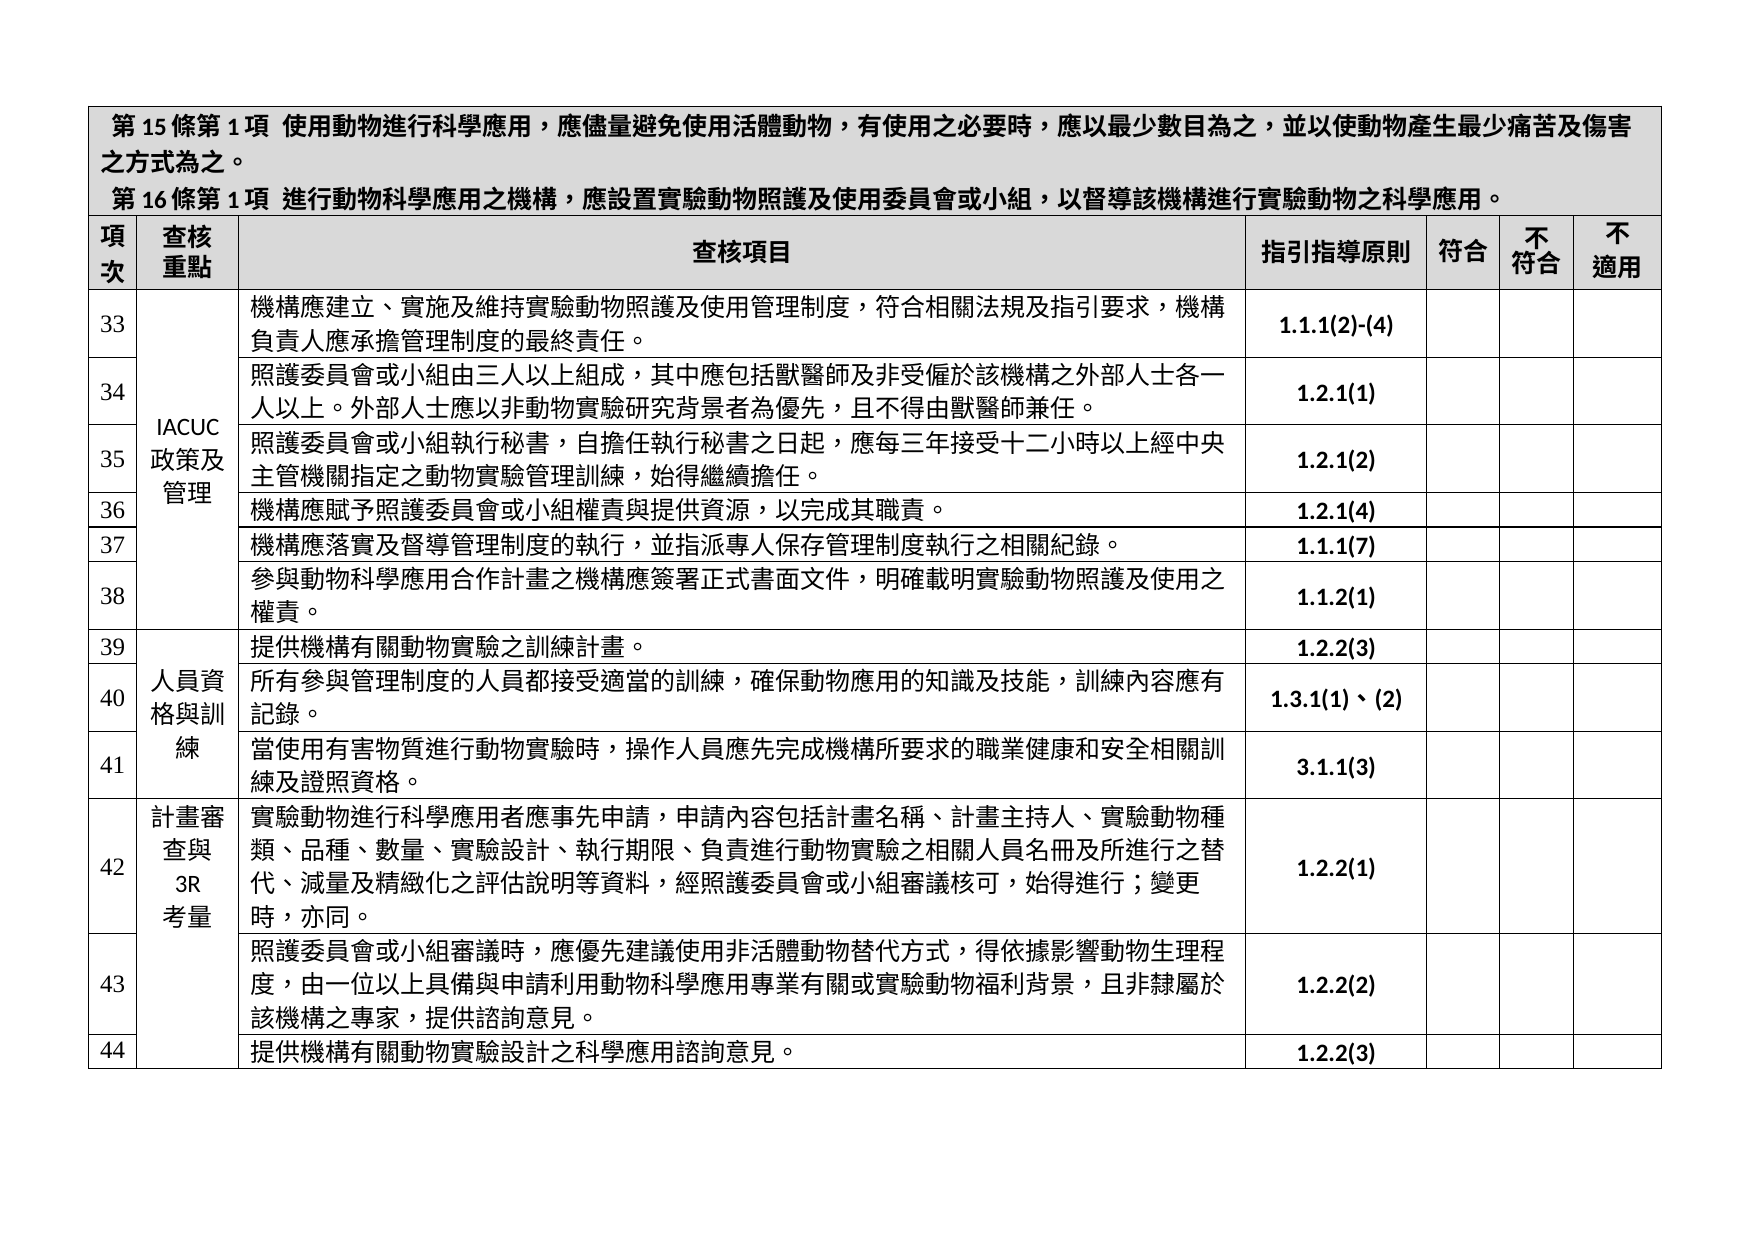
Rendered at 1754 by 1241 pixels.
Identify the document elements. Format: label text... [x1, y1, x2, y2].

table_cell 照護委員會或小組執行秘書，自擔任執行秘書之日起，應每三年接受十二小時以上經中央主管機關指定之動物實驗管理訓練，始得繼續擔任。 [239, 425, 1245, 492]
table_cell [1500, 358, 1573, 424]
table_header 第15條第1項 使用動物進行科學應用，應儘量避免使用活體動物，有使用之必要時，應以最少數目為之，並以使動物產生最少痛苦及傷害之方式為之。 第16條第1項 進行動物科學應用之機構，應設置實驗動物照護及使用委員會或小組，以督導該機構進行實驗動物之科學應用。 [89, 107, 1661, 215]
table_cell 符合 [1427, 216, 1499, 289]
table_cell 44 [89, 1035, 136, 1068]
table_cell [1500, 528, 1573, 561]
table_cell [1574, 664, 1661, 731]
table_cell [1500, 799, 1573, 933]
table_cell 當使用有害物質進行動物實驗時，操作人員應先完成機構所要求的職業健康和安全相關訓練及證照資格。 [239, 732, 1245, 798]
table_cell 1.1.1(7) [1246, 528, 1426, 561]
table_cell 不 符合 [1500, 216, 1573, 289]
table_cell [1500, 425, 1573, 492]
table_cell [1427, 290, 1499, 357]
table_cell [1427, 664, 1499, 731]
table_cell 機構應賦予照護委員會或小組權責與提供資源，以完成其職責。 [239, 493, 1245, 526]
table_cell 照護委員會或小組由三人以上組成，其中應包括獸醫師及非受僱於該機構之外部人士各一人以上。外部人士應以非動物實驗研究背景者為優先，且不得由獸醫師兼任。 [239, 358, 1245, 424]
table_cell 1.3.1(1)、(2) [1246, 664, 1426, 731]
table_cell 39 [89, 630, 136, 663]
table_cell [1574, 630, 1661, 663]
table_cell [1500, 934, 1573, 1034]
table_cell [1427, 493, 1499, 526]
table_cell 1.2.2(3) [1246, 1035, 1426, 1068]
table_cell 提供機構有關動物實驗之訓練計畫。 [239, 630, 1245, 663]
table_cell [1427, 528, 1499, 561]
table_cell 42 [89, 799, 136, 933]
table_cell [1574, 528, 1661, 561]
table_cell [1427, 732, 1499, 798]
table_cell 提供機構有關動物實驗設計之科學應用諮詢意見。 [239, 1035, 1245, 1068]
table_cell 所有參與管理制度的人員都接受適當的訓練，確保動物應用的知識及技能，訓練內容應有記錄。 [239, 664, 1245, 731]
table_cell [1574, 562, 1661, 628]
table_cell 41 [89, 732, 136, 798]
table_cell 實驗動物進行科學應用者應事先申請，申請內容包括計畫名稱、計畫主持人、實驗動物種類、品種、數量、實驗設計、執行期限、負責進行動物實驗之相關人員名冊及所進行之替代、減量及精緻化之評估說明等資料，經照護委員會或小組審議核可，始得進行；變更時，亦同。 [239, 799, 1245, 933]
table_cell [1574, 1035, 1661, 1068]
table_cell [1500, 664, 1573, 731]
table_cell 1.2.2(2) [1246, 934, 1426, 1034]
table_cell [1427, 630, 1499, 663]
table_cell 37 [89, 528, 136, 561]
table_cell [1574, 290, 1661, 357]
table_cell [1500, 732, 1573, 798]
table_cell [1500, 630, 1573, 663]
table_cell 1.2.2(3) [1246, 630, 1426, 663]
table_cell [1427, 1035, 1499, 1068]
table_cell 1.2.1(2) [1246, 425, 1426, 492]
table_cell 指引指導原則 [1246, 216, 1426, 289]
table_cell 34 [89, 358, 136, 424]
table_cell [1500, 562, 1573, 628]
table_cell 參與動物科學應用合作計畫之機構應簽署正式書面文件，明確載明實驗動物照護及使用之權責。 [239, 562, 1245, 628]
table_cell [1427, 799, 1499, 933]
table_cell [1427, 562, 1499, 628]
table_cell 3.1.1(3) [1246, 732, 1426, 798]
table_cell [1500, 493, 1573, 526]
table_cell 1.2.2(1) [1246, 799, 1426, 933]
table_cell [1427, 358, 1499, 424]
table_cell 機構應建立、實施及維持實驗動物照護及使用管理制度，符合相關法規及指引要求，機構負責人應承擔管理制度的最終責任。 [239, 290, 1245, 357]
table_cell 1.1.2(1) [1246, 562, 1426, 628]
table_cell 人員資格與訓練 [137, 630, 238, 798]
table_cell 照護委員會或小組審議時，應優先建議使用非活體動物替代方式，得依據影響動物生理程度，由一位以上具備與申請利用動物科學應用專業有關或實驗動物福利背景，且非隸屬於該機構之專家，提供諮詢意見。 [239, 934, 1245, 1034]
table_cell 查核 重點 [137, 216, 238, 289]
table_cell 項次 [89, 216, 136, 289]
table_cell 38 [89, 562, 136, 628]
table_cell 計畫審查與3R 考量 [137, 799, 238, 1068]
table_cell [1427, 425, 1499, 492]
table_cell 40 [89, 664, 136, 731]
table_cell IACUC政策及管理 [137, 290, 238, 628]
table_cell [1500, 1035, 1573, 1068]
table_cell 43 [89, 934, 136, 1034]
table_cell [1574, 493, 1661, 526]
table_cell [1574, 934, 1661, 1034]
table_cell 查核項目 [239, 216, 1245, 289]
table_cell [1500, 290, 1573, 357]
table_cell [1574, 732, 1661, 798]
table_cell 不 適用 [1574, 216, 1661, 289]
table_cell [1574, 425, 1661, 492]
table_cell [1574, 358, 1661, 424]
table_cell 33 [89, 290, 136, 357]
table_cell 35 [89, 425, 136, 492]
table_cell [1574, 799, 1661, 933]
table_cell 36 [89, 493, 136, 526]
table_cell 1.1.1(2)-(4) [1246, 290, 1426, 357]
table_cell 機構應落實及督導管理制度的執行，並指派專人保存管理制度執行之相關紀錄。 [239, 528, 1245, 561]
table_cell 1.2.1(1) [1246, 358, 1426, 424]
table_cell [1427, 934, 1499, 1034]
table_cell 1.2.1(4) [1246, 493, 1426, 526]
